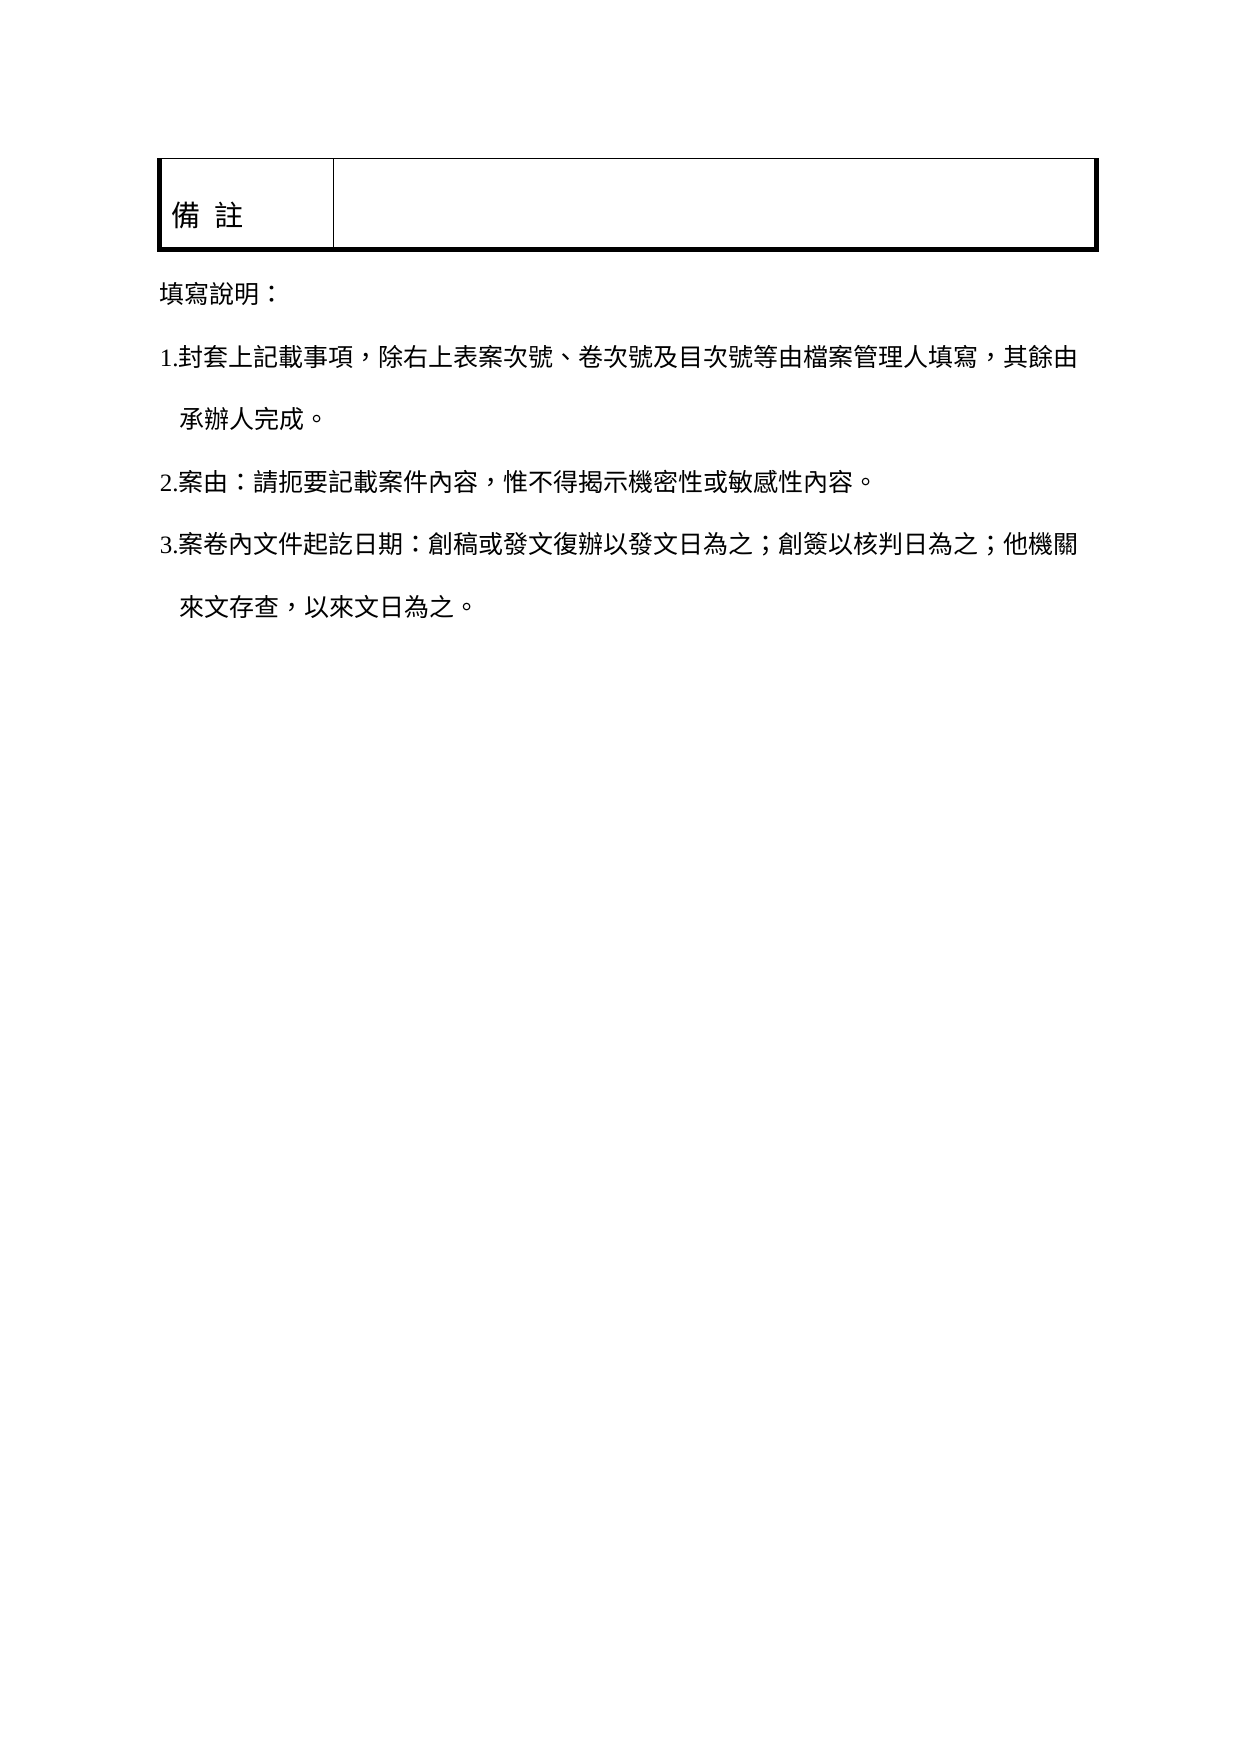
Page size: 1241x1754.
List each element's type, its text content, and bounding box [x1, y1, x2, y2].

table_cell [334, 159, 1094, 247]
text 填寫說明： [159, 252, 1092, 314]
table_cell 備 註 [162, 159, 333, 247]
text 3.案卷內文件起訖日期：創稿或發文復辦以發文日為之；創簽以核判日為之；他機關來文存查，以來文日為之。 [159, 501, 1092, 626]
text 1.封套上記載事項，除右上表案次號、卷次號及目次號等由檔案管理人填寫，其餘由承辦人完成。 [159, 314, 1092, 439]
text 2.案由：請扼要記載案件內容，惟不得揭示機密性或敏感性內容。 [159, 439, 1092, 501]
